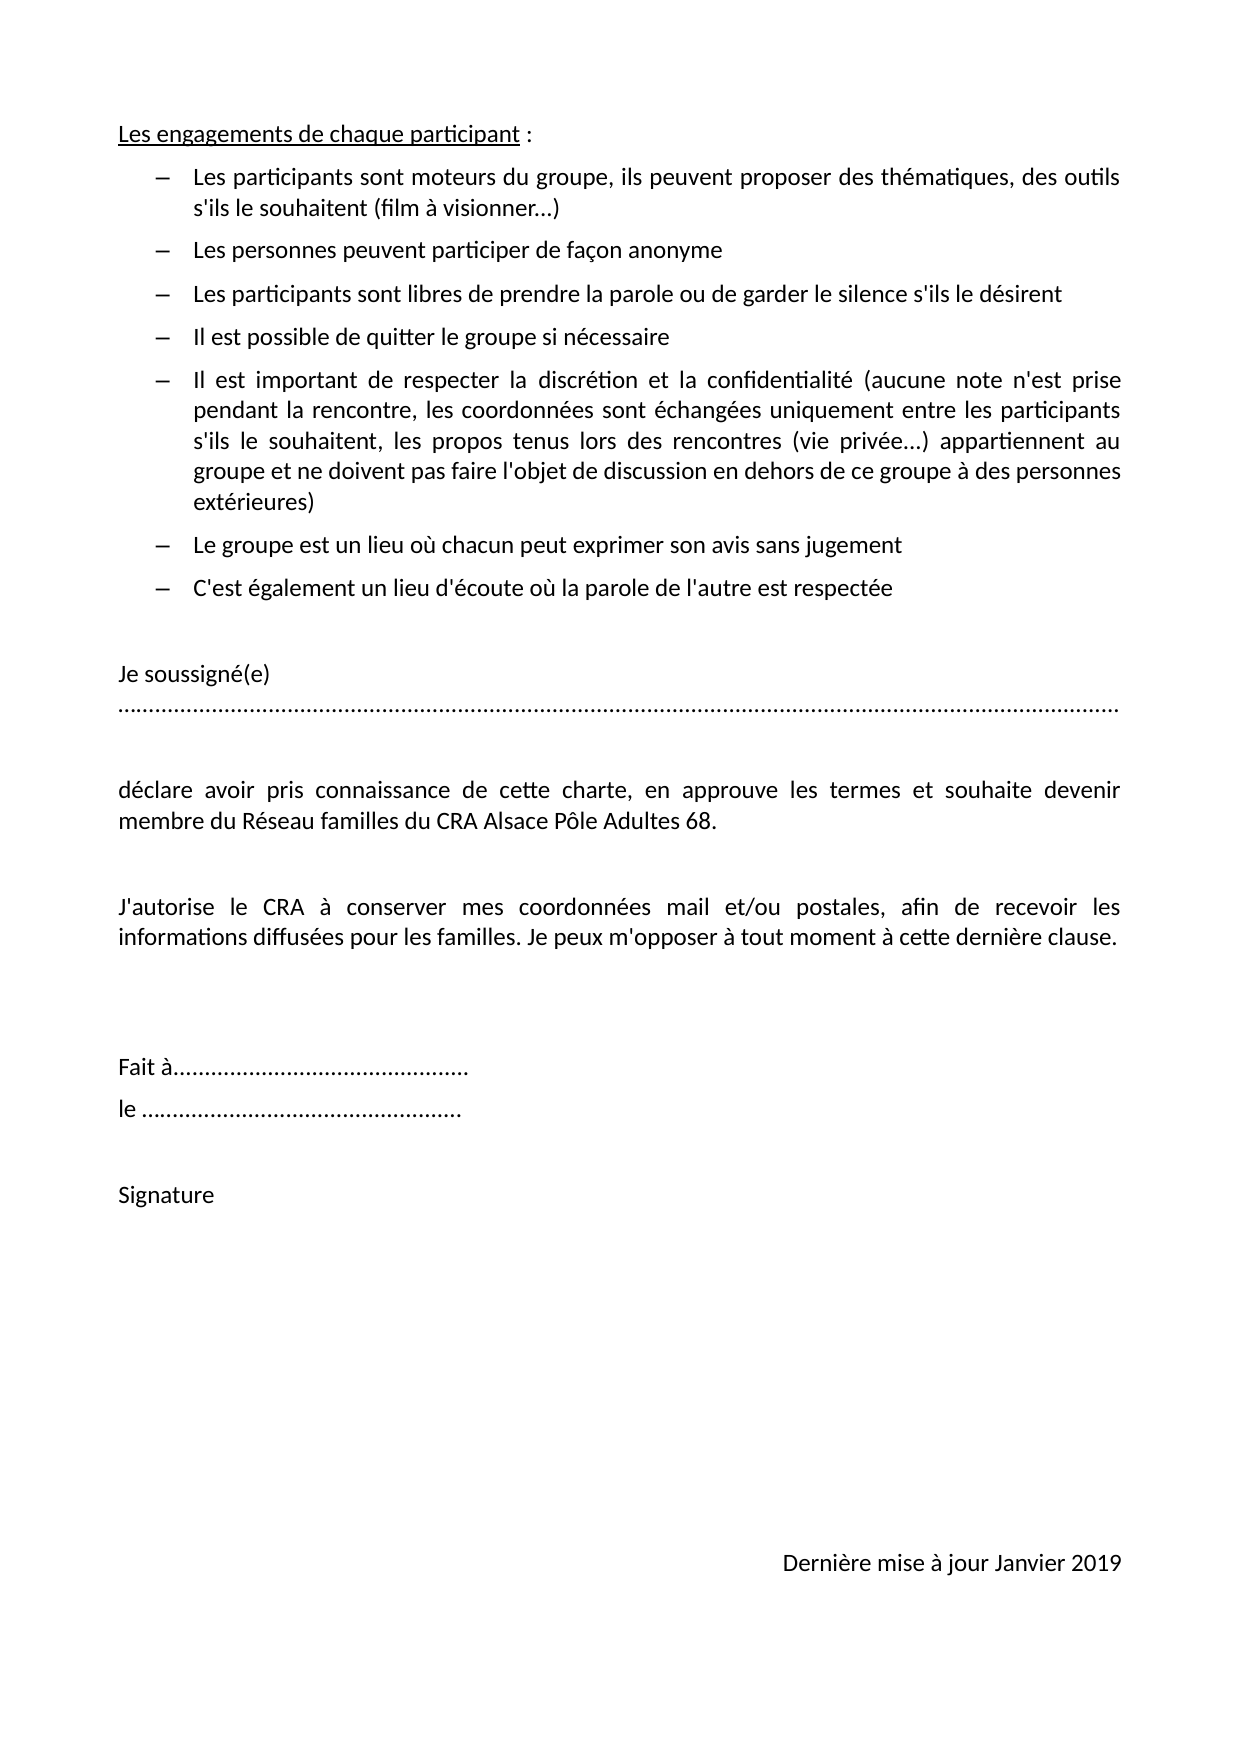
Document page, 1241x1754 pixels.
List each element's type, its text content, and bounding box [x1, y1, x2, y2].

text Signature [118, 1180, 1122, 1210]
list Le groupe est un lieu où chacun peut exprimer son avis sans jugement [156, 529, 1122, 559]
list Il est possible de quitter le groupe si nécessaire [156, 321, 1122, 351]
text le …................................................ [118, 1094, 1122, 1124]
text Les engagements de chaque participant : [118, 118, 1122, 149]
text déclare avoir pris connaissance de cette charte, en approuve les termes et souhaite devenir membre du Réseau familles du CRA Alsace Pôle Adultes 68. [118, 774, 1122, 836]
text Je soussigné(e) …............................................................................................................................................................ [118, 658, 1122, 719]
list Il est important de respecter la discrétion et la confidentialité (aucune note n'est prise pendant la rencontre, les coordonnées sont échangées uniquement entre les participants s'ils le souhaitent, les propos tenus lors des rencontres (vie privée...) appartiennent au groupe et ne doivent pas faire l'objet de discussion en dehors de ce groupe à des personnes extérieures) [156, 364, 1122, 516]
list C'est également un lieu d'écoute où la parole de l'autre est respectée [156, 572, 1122, 602]
list Les personnes peuvent participer de façon anonyme [156, 235, 1122, 265]
list Les participants sont moteurs du groupe, ils peuvent proposer des thématiques, des outils s'ils le souhaitent (film à visionner...) [156, 161, 1122, 222]
list Les participants sont libres de prendre la parole ou de garder le silence s'ils le désirent [156, 278, 1122, 308]
text Fait à............................................... [118, 1051, 1122, 1081]
text Dernière mise à jour Janvier 2019 [118, 1547, 1122, 1578]
text J'autorise le CRA à conserver mes coordonnées mail et/ou postales, afin de recevoir les informations diffusées pour les familles. Je peux m'opposer à tout moment à cette dernière clause. [118, 891, 1122, 952]
